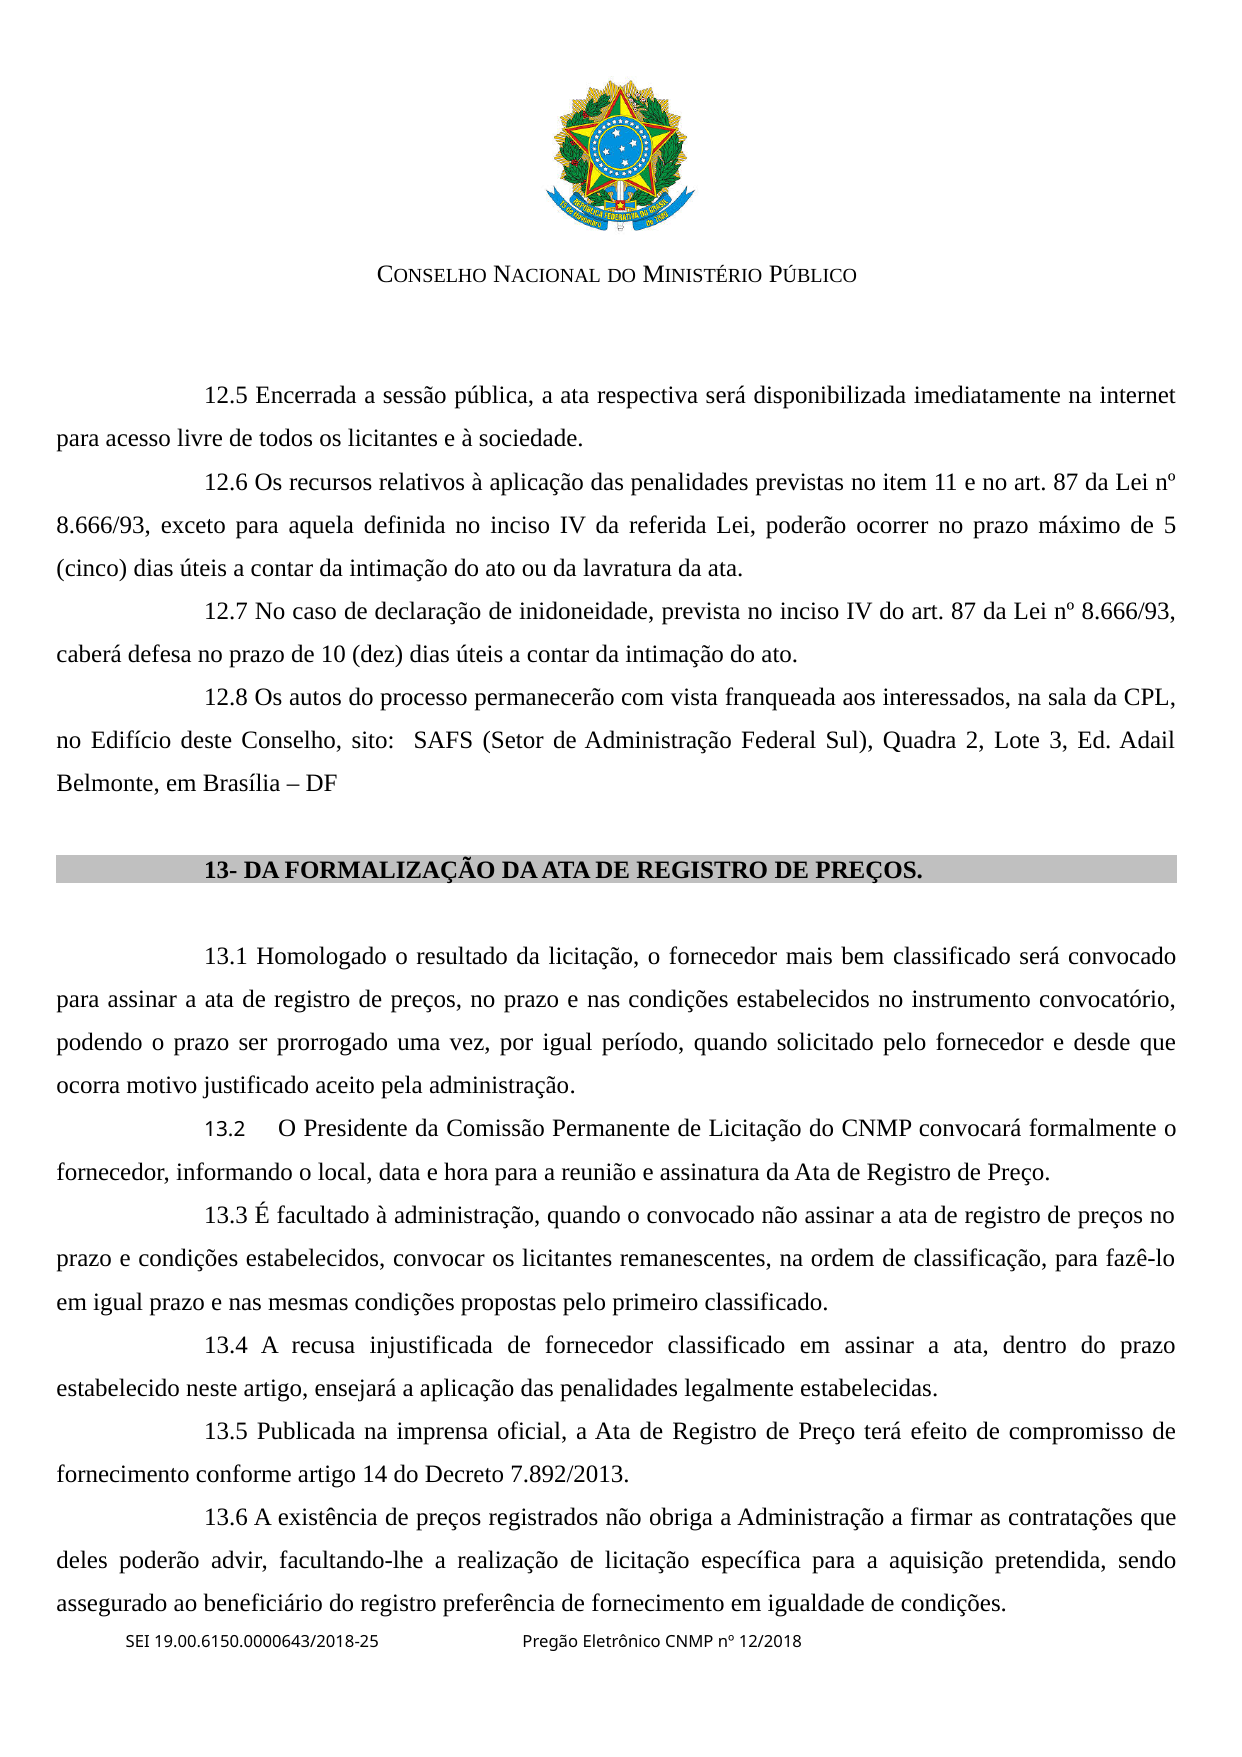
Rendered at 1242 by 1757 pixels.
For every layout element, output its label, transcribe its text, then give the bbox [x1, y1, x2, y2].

text 12.8 Os autos do processo permanecerão com vista franqueada aos interessados, na sala da CPL, no Edifício deste Conselho, sito: SAFS (Setor de Administração Federal Sul), Quadra 2, Lote 3, Ed. Adail Belmonte, em Brasília – DF [56, 682, 1177, 797]
text 13.4 A recusa injustificada de fornecedor classificado em assinar a ata, dentro do prazo estabelecido neste artigo, ensejará a aplicação das penalidades legalmente estabelecidas. [56, 1330, 1177, 1402]
text 12.7 No caso de declaração de inidoneidade, prevista no inciso IV do art. 87 da Lei nº 8.666/93, caberá defesa no prazo de 10 (dez) dias úteis a contar da intimação do ato. [56, 596, 1177, 668]
text 12.5 Encerrada a sessão pública, a ata respectiva será disponibilizada imediatamente na internet para acesso livre de todos os licitantes e à sociedade. [56, 380, 1177, 452]
list O Presidente da Comissão Permanente de Licitação do CNMP convocará formalmente o fornecedor, informando o local, data e hora para a reunião e assinatura da Ata de Registro de Preço. [56, 1113, 1177, 1186]
text 13.5 Publicada na imprensa oficial, a Ata de Registro de Preço terá efeito de compromisso de fornecimento conforme artigo 14 do Decreto 7.892/2013. [56, 1416, 1177, 1488]
text 12.6 Os recursos relativos à aplicação das penalidades previstas no item 11 e no art. 87 da Lei nº 8.666/93, exceto para aquela definida no inciso IV da referida Lei, poderão ocorrer no prazo máximo de 5 (cinco) dias úteis a contar da intimação do ato ou da lavratura da ata. [56, 467, 1177, 582]
text 13.3 É facultado à administração, quando o convocado não assinar a ata de registro de preços no prazo e condições estabelecidos, convocar os licitantes remanescentes, na ordem de classificação, para fazê-lo em igual prazo e nas mesmas condições propostas pelo primeiro classificado. [56, 1200, 1177, 1315]
text 13.1 Homologado o resultado da licitação, o fornecedor mais bem classificado será convocado para assinar a ata de registro de preços, no prazo e nas condições estabelecidos no instrumento convocatório, podendo o prazo ser prorrogado uma vez, por igual período, quando solicitado pelo fornecedor e desde que ocorra motivo justificado aceito pela administração. [56, 941, 1177, 1099]
text 13.6 A existência de preços registrados não obriga a Administração a firmar as contratações que deles poderão advir, facultando-lhe a realização de licitação específica para a aquisição pretendida, sendo assegurado ao beneficiário do registro preferência de fornecimento em igualdade de condições. [56, 1502, 1177, 1617]
text 13- DA FORMALIZAÇÃO DA ATA DE REGISTRO DE PREÇOS. [56, 855, 1177, 883]
